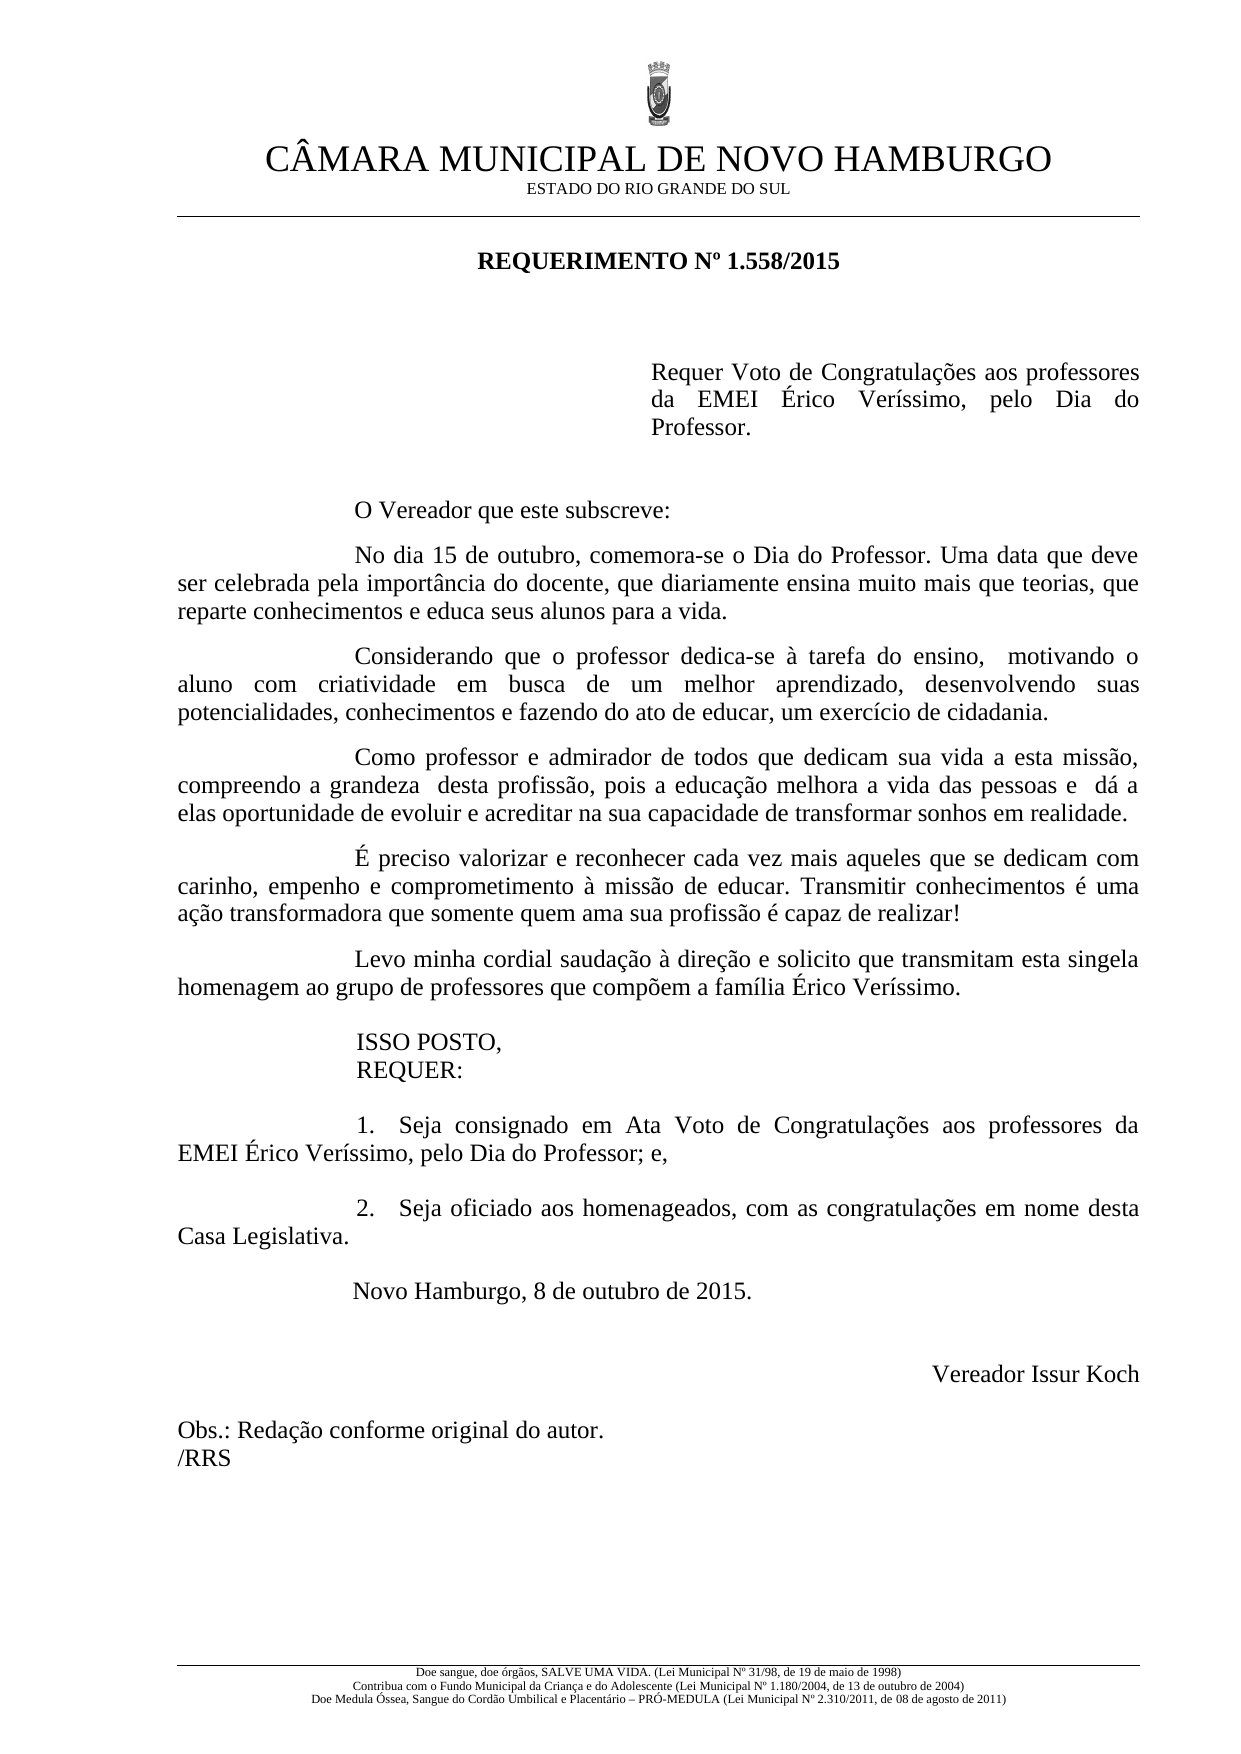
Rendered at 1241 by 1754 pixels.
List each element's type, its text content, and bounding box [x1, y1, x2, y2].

text É preciso valorizar e reconhecer cada vez mais aqueles que se dedicam com carinho, empenho e comprometimento à missão de educar. Transmitir conhecimentos é uma ação transformadora que somente quem ama sua profissão é capaz de realizar! [177, 844, 1140, 927]
text O Vereador que este subscreve: [177, 496, 1140, 524]
text ISSO POSTO, [177, 1028, 1140, 1056]
text Requer Voto de Congratulações aos professores da EMEI Érico Veríssimo, pelo Dia do Professor. [651, 358, 1140, 441]
text REQUERIMENTO Nº 1.558/2015 [177, 247, 1140, 274]
text Vereador Issur Koch [177, 1361, 1140, 1388]
list Seja consignado em Ata Voto de Congratulações aos professores da EMEI Érico Veríssimo, pelo Dia do Professor; e, [177, 1111, 1140, 1167]
text /RRS [177, 1444, 1140, 1471]
text Considerando que o professor dedica-se à tarefa do ensino, motivando o aluno com criatividade em busca de um melhor aprendizado, desenvolvendo suas potencialidades, conhecimentos e fazendo do ato de educar, um exercício de cidadania. [177, 642, 1140, 726]
text Levo minha cordial saudação à direção e solicito que transmitam esta singela homenagem ao grupo de professores que compõem a família Érico Veríssimo. [177, 945, 1140, 1000]
text Obs.: Redação conforme original do autor. [177, 1416, 1140, 1444]
text Como professor e admirador de todos que dedicam sua vida a esta missão, compreendo a grandeza desta profissão, pois a educação melhora a vida das pessoas e dá a elas oportunidade de evoluir e acreditar na sua capacidade de transformar sonhos em realidade. [177, 743, 1140, 826]
text REQUER: [177, 1056, 1140, 1083]
text No dia 15 de outubro, comemora-se o Dia do Professor. Uma data que deve ser celebrada pela importância do docente, que diariamente ensina muito mais que teorias, que reparte conhecimentos e educa seus alunos para a vida. [177, 542, 1140, 625]
list Seja oficiado aos homenageados, com as congratulações em nome desta Casa Legislativa. [177, 1194, 1140, 1250]
list Novo Hamburgo, 8 de outubro de 2015. [177, 1277, 1140, 1305]
